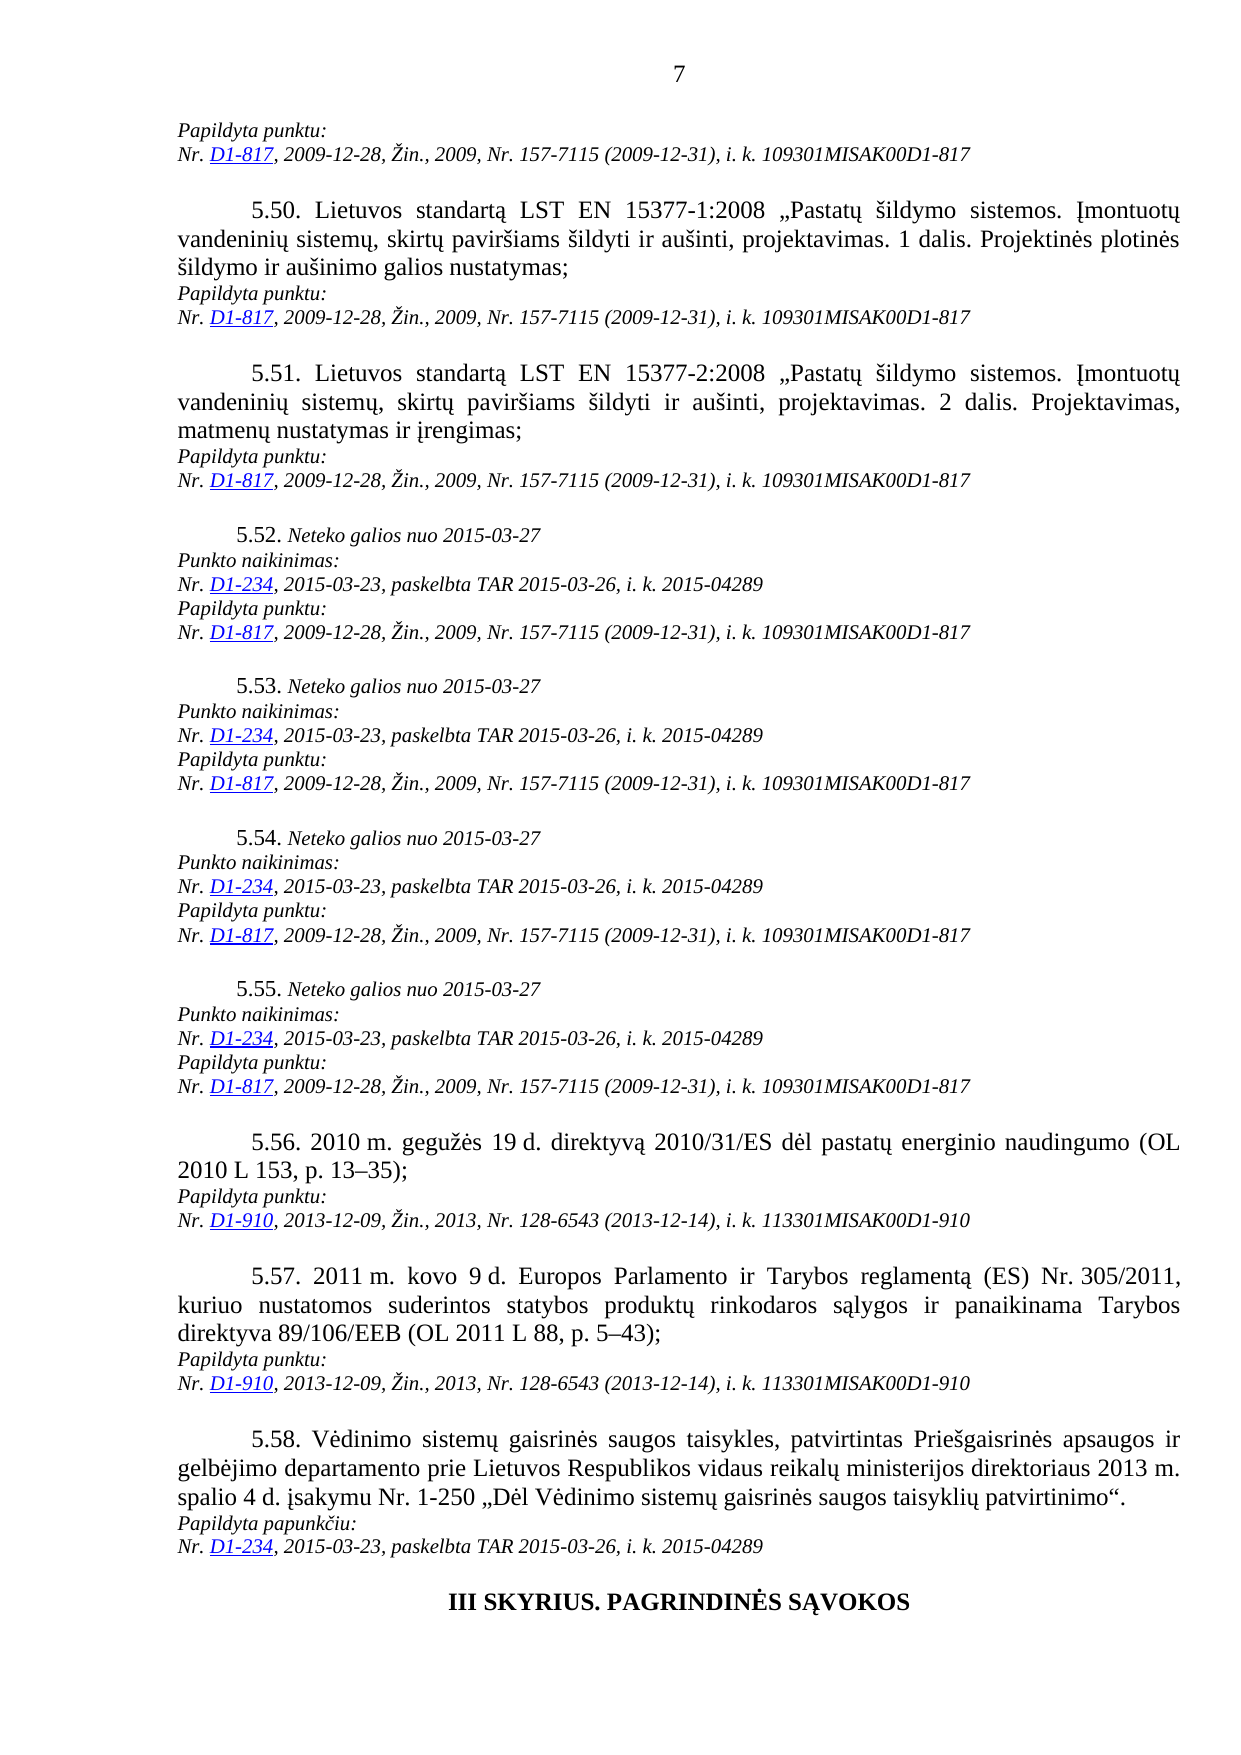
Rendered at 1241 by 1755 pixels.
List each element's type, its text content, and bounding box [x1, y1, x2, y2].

text Papildyta punktu: [177, 118, 1181, 142]
text Papildyta punktu: [177, 1347, 1181, 1371]
text Nr. D1-817, 2009-12-28, Žin., 2009, Nr. 157-7115 (2009-12-31), i. k. 109301MISAK00D1-817 [177, 468, 1181, 492]
text 5.50. Lietuvos standartą LST EN 15377-1:2008 „Pastatų šildymo sistemos. Įmontuotų vandeninių sistemų, skirtų paviršiams šildyti ir aušinti, projektavimas. 1 dalis. Projektinės plotinės šildymo ir aušinimo galios nustatymas; [177, 195, 1181, 281]
text 5.54. Neteko galios nuo 2015-03-27 [177, 824, 1181, 850]
text Papildyta papunkčiu: [177, 1510, 1181, 1534]
text 5.52. Neteko galios nuo 2015-03-27 [177, 521, 1181, 548]
text Nr. D1-234, 2015-03-23, paskelbta TAR 2015-03-26, i. k. 2015-04289 [177, 572, 1181, 596]
text III SKYRIUS. PAGRINDINĖS SĄVOKOS [177, 1587, 1181, 1616]
text Papildyta punktu: [177, 898, 1181, 922]
text Punkto naikinimas: [177, 1002, 1181, 1026]
text Nr. D1-234, 2015-03-23, paskelbta TAR 2015-03-26, i. k. 2015-04289 [177, 1026, 1181, 1050]
text 5.58. Vėdinimo sistemų gaisrinės saugos taisykles, patvirtintas Priešgaisrinės apsaugos ir gelbėjimo departamento prie Lietuvos Respublikos vidaus reikalų ministerijos direktoriaus 2013 m. spalio 4 d. įsakymu Nr. 1-250 „Dėl Vėdinimo sistemų gaisrinės saugos taisyklių patvirtinimo“. [177, 1424, 1181, 1510]
text Nr. D1-234, 2015-03-23, paskelbta TAR 2015-03-26, i. k. 2015-04289 [177, 874, 1181, 898]
text Nr. D1-817, 2009-12-28, Žin., 2009, Nr. 157-7115 (2009-12-31), i. k. 109301MISAK00D1-817 [177, 620, 1181, 644]
text Papildyta punktu: [177, 1050, 1181, 1074]
text Nr. D1-910, 2013-12-09, Žin., 2013, Nr. 128-6543 (2013-12-14), i. k. 113301MISAK00D1-910 [177, 1371, 1181, 1395]
text Nr. D1-817, 2009-12-28, Žin., 2009, Nr. 157-7115 (2009-12-31), i. k. 109301MISAK00D1-817 [177, 305, 1181, 329]
text Papildyta punktu: [177, 281, 1181, 305]
text Papildyta punktu: [177, 747, 1181, 771]
text 5.51. Lietuvos standartą LST EN 15377-2:2008 „Pastatų šildymo sistemos. Įmontuotų vandeninių sistemų, skirtų paviršiams šildyti ir aušinti, projektavimas. 2 dalis. Projektavimas, matmenų nustatymas ir įrengimas; [177, 358, 1181, 444]
text Nr. D1-817, 2009-12-28, Žin., 2009, Nr. 157-7115 (2009-12-31), i. k. 109301MISAK00D1-817 [177, 142, 1181, 166]
text Nr. D1-817, 2009-12-28, Žin., 2009, Nr. 157-7115 (2009-12-31), i. k. 109301MISAK00D1-817 [177, 771, 1181, 795]
text 5.57. 2011 m. kovo 9 d. Europos Parlamento ir Tarybos reglamentą (ES) Nr. 305/2011, kuriuo nustatomos suderintos statybos produktų rinkodaros sąlygos ir panaikinama Tarybos direktyva 89/106/EEB (OL 2011 L 88, p. 5–43); [177, 1261, 1181, 1347]
text Papildyta punktu: [177, 444, 1181, 468]
text Nr. D1-817, 2009-12-28, Žin., 2009, Nr. 157-7115 (2009-12-31), i. k. 109301MISAK00D1-817 [177, 922, 1181, 947]
text Nr. D1-817, 2009-12-28, Žin., 2009, Nr. 157-7115 (2009-12-31), i. k. 109301MISAK00D1-817 [177, 1074, 1181, 1098]
text Punkto naikinimas: [177, 699, 1181, 723]
text Papildyta punktu: [177, 596, 1181, 620]
text 5.53. Neteko galios nuo 2015-03-27 [177, 673, 1181, 699]
text Nr. D1-234, 2015-03-23, paskelbta TAR 2015-03-26, i. k. 2015-04289 [177, 723, 1181, 747]
text Nr. D1-234, 2015-03-23, paskelbta TAR 2015-03-26, i. k. 2015-04289 [177, 1534, 1181, 1558]
text Punkto naikinimas: [177, 850, 1181, 874]
text 5.55. Neteko galios nuo 2015-03-27 [177, 975, 1181, 1002]
text Papildyta punktu: [177, 1184, 1181, 1208]
text Nr. D1-910, 2013-12-09, Žin., 2013, Nr. 128-6543 (2013-12-14), i. k. 113301MISAK00D1-910 [177, 1208, 1181, 1232]
text 5.56. 2010 m. gegužės 19 d. direktyvą 2010/31/ES dėl pastatų energinio naudingumo (OL 2010 L 153, p. 13–35); [177, 1127, 1181, 1184]
text Punkto naikinimas: [177, 548, 1181, 572]
